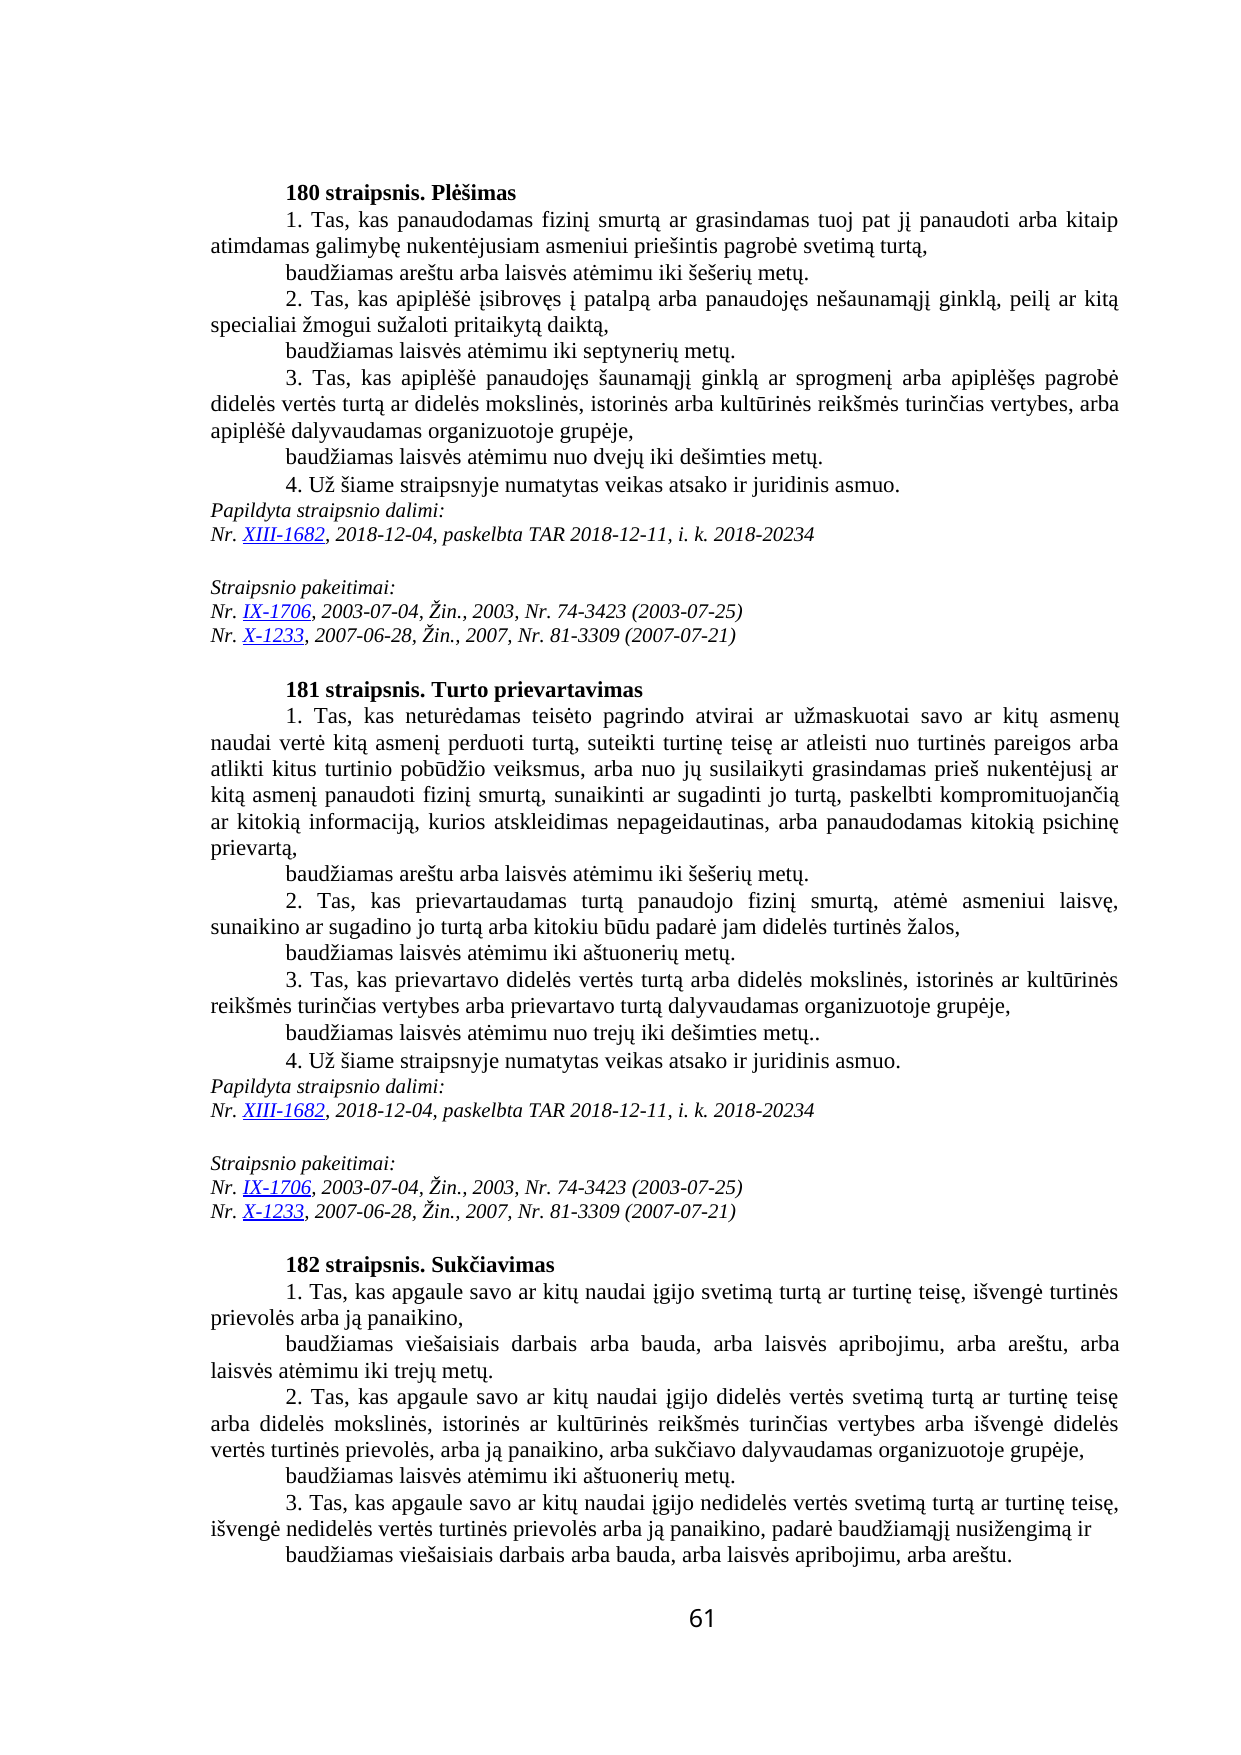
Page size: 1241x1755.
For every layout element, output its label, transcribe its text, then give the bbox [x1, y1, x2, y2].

text 4. Už šiame straipsnyje numatytas veikas atsako ir juridinis asmuo. [210, 1045, 1120, 1074]
text 181 straipsnis. Turto prievartavimas [210, 676, 1120, 702]
text Nr. IX-1706, 2003-07-04, Žin., 2003, Nr. 74-3423 (2003-07-25) [210, 1174, 1120, 1199]
text 1. Tas, kas panaudodamas fizinį smurtą ar grasindamas tuoj pat jį panaudoti arba kitaip atimdamas galimybę nukentėjusiam asmeniui priešintis pagrobė svetimą turtą, [210, 206, 1120, 258]
text Straipsnio pakeitimai: [210, 575, 1120, 599]
text 180 straipsnis. Plėšimas [210, 179, 1120, 206]
text 3. Tas, kas apiplėšė panaudojęs šaunamąjį ginklą ar sprogmenį arba apiplėšęs pagrobė didelės vertės turtą ar didelės mokslinės, istorinės arba kultūrinės reikšmės turinčias vertybes, arba apiplėšė dalyvaudamas organizuotoje grupėje, [210, 364, 1120, 443]
text baudžiamas laisvės atėmimu nuo trejų iki dešimties metų.. [210, 1018, 1120, 1045]
text Nr. IX-1706, 2003-07-04, Žin., 2003, Nr. 74-3423 (2003-07-25) [210, 599, 1120, 623]
text 2. Tas, kas prievartaudamas turtą panaudojo fizinį smurtą, atėmė asmeniui laisvę, sunaikino ar sugadino jo turtą arba kitokiu būdu padarė jam didelės turtinės žalos, [210, 887, 1120, 939]
text 3. Tas, kas prievartavo didelės vertės turtą arba didelės mokslinės, istorinės ar kultūrinės reikšmės turinčias vertybes arba prievartavo turtą dalyvaudamas organizuotoje grupėje, [210, 966, 1120, 1018]
text 2. Tas, kas apgaule savo ar kitų naudai įgijo didelės vertės svetimą turtą ar turtinę teisę arba didelės mokslinės, istorinės ar kultūrinės reikšmės turinčias vertybes arba išvengė didelės vertės turtinės prievolės, arba ją panaikino, arba sukčiavo dalyvaudamas organizuotoje grupėje, [210, 1383, 1120, 1462]
text 1. Tas, kas apgaule savo ar kitų naudai įgijo svetimą turtą ar turtinę teisę, išvengė turtinės prievolės arba ją panaikino, [210, 1278, 1120, 1331]
text 182 straipsnis. Sukčiavimas [210, 1251, 1120, 1278]
text 1. Tas, kas neturėdamas teisėto pagrindo atvirai ar užmaskuotai savo ar kitų asmenų naudai vertė kitą asmenį perduoti turtą, suteikti turtinę teisę ar atleisti nuo turtinės pareigos arba atlikti kitus turtinio pobūdžio veiksmus, arba nuo jų susilaikyti grasindamas prieš nukentėjusį ar kitą asmenį panaudoti fizinį smurtą, sunaikinti ar sugadinti jo turtą, paskelbti kompromituojančią ar kitokią informaciją, kurios atskleidimas nepageidautinas, arba panaudodamas kitokią psichinę prievartą, [210, 702, 1120, 860]
text baudžiamas laisvės atėmimu iki aštuonerių metų. [210, 939, 1120, 966]
text baudžiamas viešaisiais darbais arba bauda, arba laisvės apribojimu, arba areštu. [210, 1541, 1120, 1568]
text Nr. XIII-1682, 2018-12-04, paskelbta TAR 2018-12-11, i. k. 2018-20234 [210, 522, 1120, 546]
text baudžiamas laisvės atėmimu iki aštuonerių metų. [210, 1462, 1120, 1489]
text baudžiamas areštu arba laisvės atėmimu iki šešerių metų. [210, 860, 1120, 887]
text Papildyta straipsnio dalimi: [210, 498, 1120, 522]
text 3. Tas, kas apgaule savo ar kitų naudai įgijo nedidelės vertės svetimą turtą ar turtinę teisę, išvengė nedidelės vertės turtinės prievolės arba ją panaikino, padarė baudžiamąjį nusižengimą ir [210, 1489, 1120, 1541]
text baudžiamas areštu arba laisvės atėmimu iki šešerių metų. [210, 258, 1120, 285]
text Straipsnio pakeitimai: [210, 1151, 1120, 1174]
text Nr. XIII-1682, 2018-12-04, paskelbta TAR 2018-12-11, i. k. 2018-20234 [210, 1098, 1120, 1122]
text 2. Tas, kas apiplėšė įsibrovęs į patalpą arba panaudojęs nešaunamąjį ginklą, peilį ar kitą specialiai žmogui sužaloti pritaikytą daiktą, [210, 285, 1120, 338]
text 4. Už šiame straipsnyje numatytas veikas atsako ir juridinis asmuo. [210, 469, 1120, 498]
text Nr. X-1233, 2007-06-28, Žin., 2007, Nr. 81-3309 (2007-07-21) [210, 1199, 1120, 1223]
text baudžiamas laisvės atėmimu nuo dvejų iki dešimties metų. [210, 443, 1120, 469]
text baudžiamas viešaisiais darbais arba bauda, arba laisvės apribojimu, arba areštu, arba laisvės atėmimu iki trejų metų. [210, 1331, 1120, 1383]
text Nr. X-1233, 2007-06-28, Žin., 2007, Nr. 81-3309 (2007-07-21) [210, 623, 1120, 647]
text baudžiamas laisvės atėmimu iki septynerių metų. [210, 338, 1120, 364]
text Papildyta straipsnio dalimi: [210, 1074, 1120, 1098]
